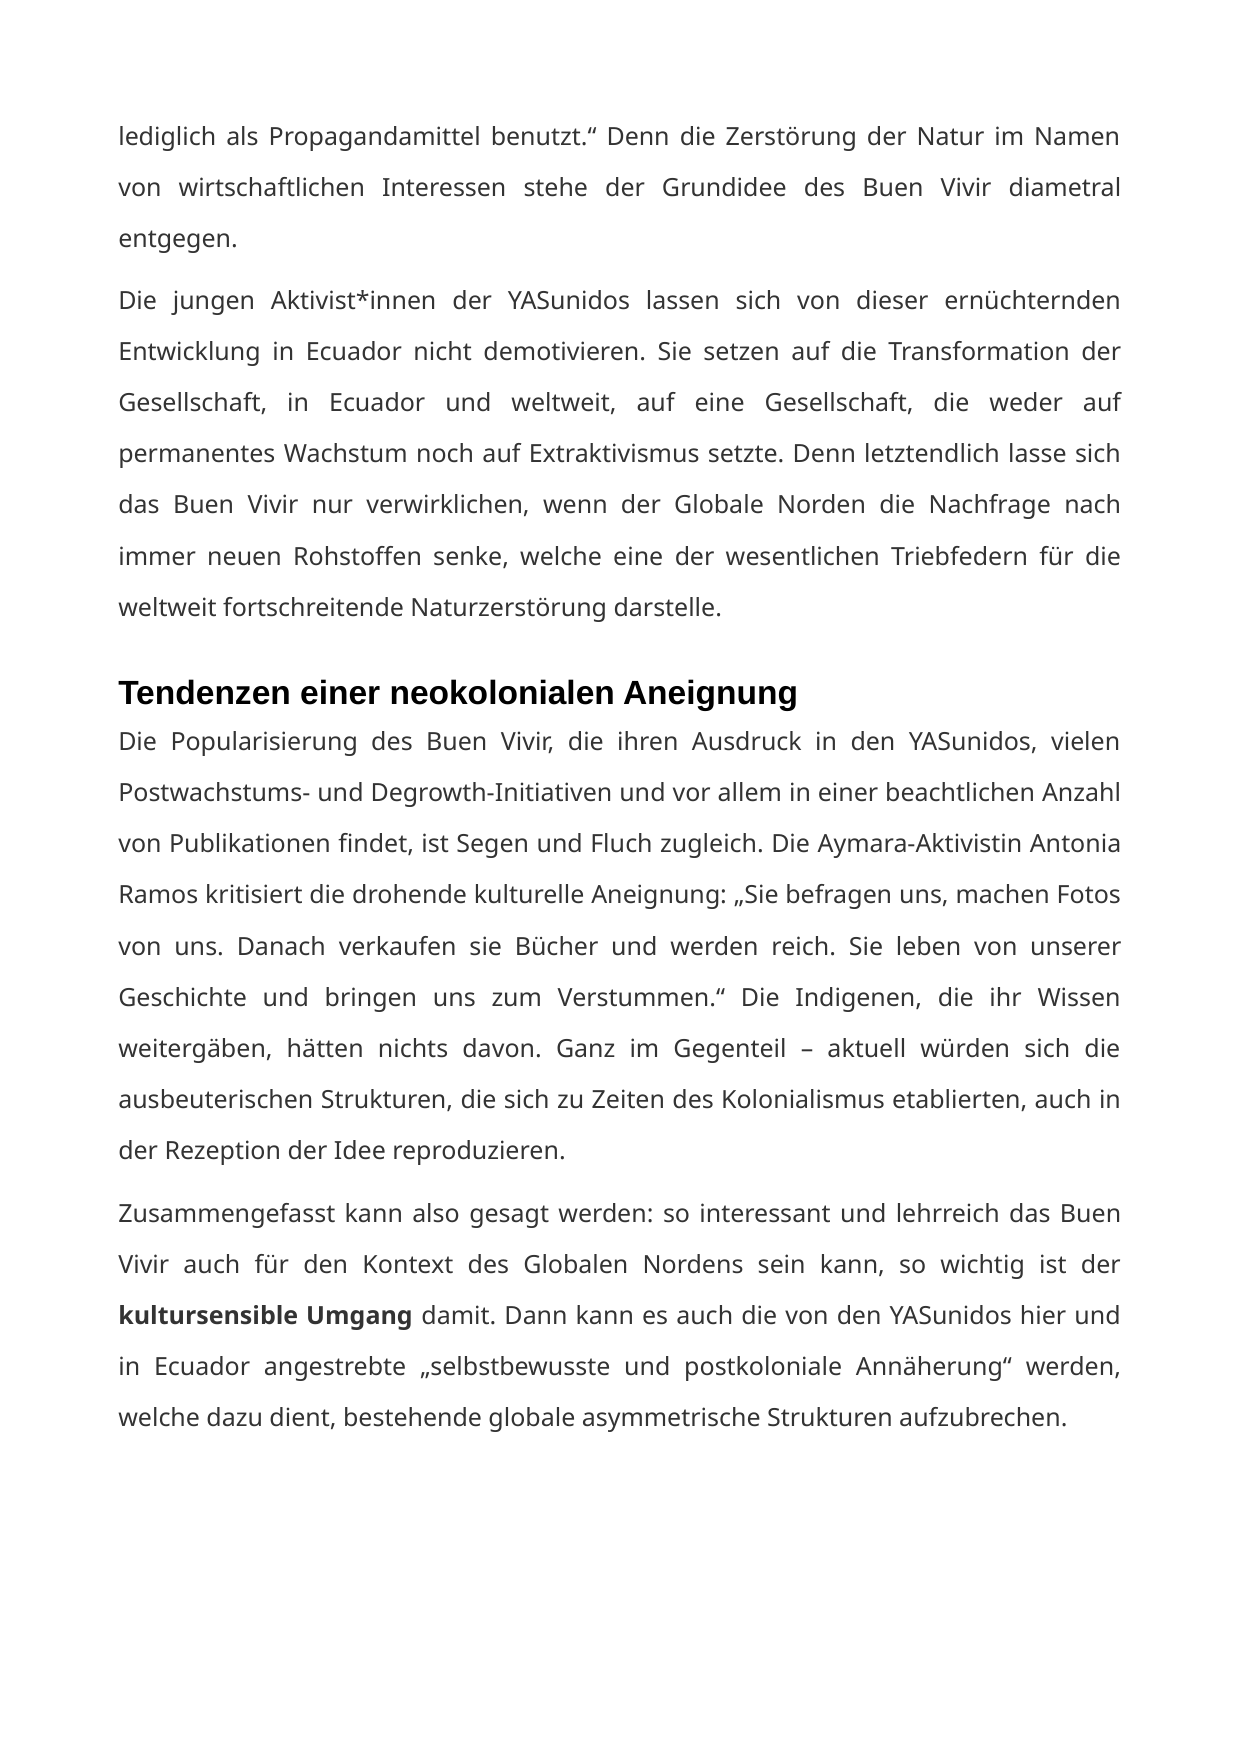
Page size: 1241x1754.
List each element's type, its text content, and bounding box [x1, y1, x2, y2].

text Zusammengefasst kann also gesagt werden: so interessant und lehrreich das Buen Vivir auch für den Kontext des Globalen Nordens sein kann, so wichtig ist der kultursensible Umgang damit. Dann kann es auch die von den YASunidos hier und in Ecuador angestrebte „selbstbewusste und postkoloniale Annäherung“ werden, welche dazu dient, bestehende globale asymmetrische Strukturen aufzubrechen. [118, 1195, 1122, 1433]
subtitle Tendenzen einer neokolonialen Aneignung [118, 673, 1122, 712]
text Die jungen Aktivist*innen der YASunidos lassen sich von dieser ernüchternden Entwicklung in Ecuador nicht demotivieren. Sie setzen auf die Transformation der Gesellschaft, in Ecuador und weltweit, auf eine Gesellschaft, die weder auf permanentes Wachstum noch auf Extraktivismus setzte. Denn letztendlich lasse sich das Buen Vivir nur verwirklichen, wenn der Globale Norden die Nachfrage nach immer neuen Rohstoffen senke, welche eine der wesentlichen Triebfedern für die weltweit fortschreitende Naturzerstörung darstelle. [118, 283, 1122, 623]
text lediglich als Propagandamittel benutzt.“ Denn die Zerstörung der Natur im Namen von wirtschaftlichen Interessen stehe der Grundidee des Buen Vivir diametral entgegen. [118, 118, 1122, 254]
text Die Popularisierung des Buen Vivir, die ihren Ausdruck in den YASunidos, vielen Postwachstums- und Degrowth-Initiativen und vor allem in einer beachtlichen Anzahl von Publikationen findet, ist Segen und Fluch zugleich. Die Aymara-Aktivistin Antonia Ramos kritisiert die drohende kulturelle Aneignung: „Sie befragen uns, machen Fotos von uns. Danach verkaufen sie Bücher und werden reich. Sie leben von unserer Geschichte und bringen uns zum Verstummen.“ Die Indigenen, die ihr Wissen weitergäben, hätten nichts davon. Ganz im Gegenteil – aktuell würden sich die ausbeuterischen Strukturen, die sich zu Zeiten des Kolonialismus etablierten, auch in der Rezeption der Idee reproduzieren. [118, 724, 1122, 1166]
